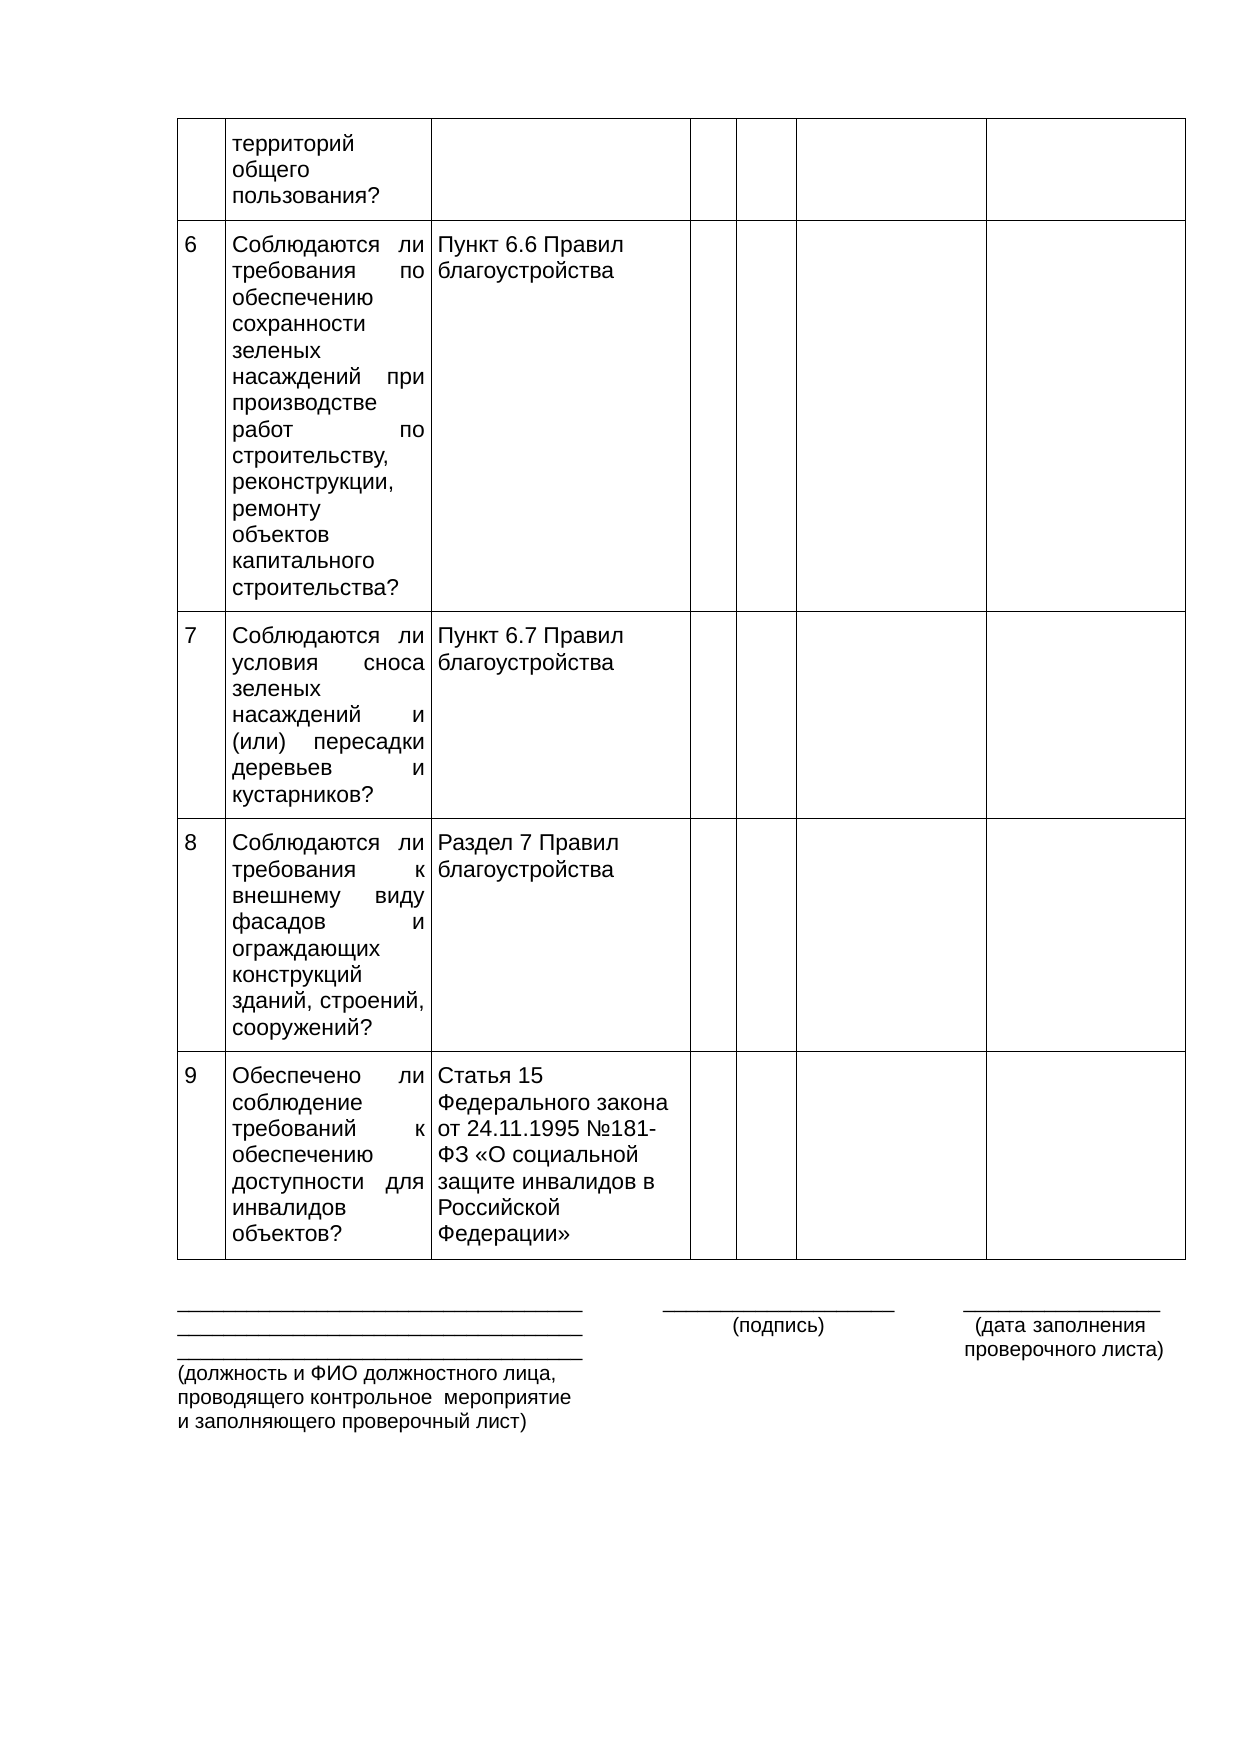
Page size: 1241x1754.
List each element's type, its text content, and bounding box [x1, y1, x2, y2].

table_cell [178, 119, 225, 219]
table_cell Пункт 6.6 Правил благоустройства [432, 221, 690, 611]
table_cell [737, 819, 796, 1051]
table_cell [797, 819, 986, 1051]
text ___________________________________ проверочного листа) [177, 1337, 1181, 1361]
table_cell Пункт 6.7 Правил благоустройства [432, 612, 690, 817]
table_cell [737, 119, 796, 219]
table_cell Соблюдаются ли требования к внешнему виду фасадов и ограждающих конструкций зданий, строений, сооружений? [226, 819, 431, 1051]
text и заполняющего проверочный лист) [177, 1409, 1181, 1433]
table_cell [797, 612, 986, 817]
table_cell [987, 612, 1185, 817]
table_cell [691, 1052, 736, 1259]
table_cell 9 [178, 1052, 225, 1259]
table_cell Раздел 7 Правил благоустройства [432, 819, 690, 1051]
table_cell [691, 819, 736, 1051]
table_cell Соблюдаются ли требования по обеспечению сохранности зеленых насаждений при производстве работ по строительству, реконструкции, ремонту объектов капитального строительства? [226, 221, 431, 611]
table_cell [987, 221, 1185, 611]
text ___________________________________ (подпись) (дата заполнения [177, 1313, 1181, 1337]
table_cell 8 [178, 819, 225, 1051]
table_cell [691, 221, 736, 611]
table_cell [797, 221, 986, 611]
table_cell [737, 612, 796, 817]
table_cell Статья 15 Федерального закона от 24.11.1995 №181-ФЗ «О социальной защите инвалидов в Российской Федерации» [432, 1052, 690, 1259]
table_cell территорий общего пользования? [226, 119, 431, 219]
table_cell [737, 1052, 796, 1259]
table_cell [987, 119, 1185, 219]
table_cell Обеспечено ли соблюдение требований к обеспечению доступности для инвалидов объектов? [226, 1052, 431, 1259]
text (должность и ФИО должностного лица, [177, 1361, 1181, 1385]
text проводящего контрольное мероприятие [177, 1385, 1181, 1409]
table_cell [987, 819, 1185, 1051]
table_cell 7 [178, 612, 225, 817]
text ___________________________________ ____________________ _________________ [177, 1289, 1181, 1313]
table_cell 6 [178, 221, 225, 611]
table_cell Соблюдаются ли условия сноса зеленых насаждений и (или) пересадки деревьев и кустарников? [226, 612, 431, 817]
table_cell [737, 221, 796, 611]
table_cell [691, 119, 736, 219]
table_cell [797, 1052, 986, 1259]
table_cell [987, 1052, 1185, 1259]
table_cell [432, 119, 690, 219]
table_cell [797, 119, 986, 219]
table_cell [691, 612, 736, 817]
